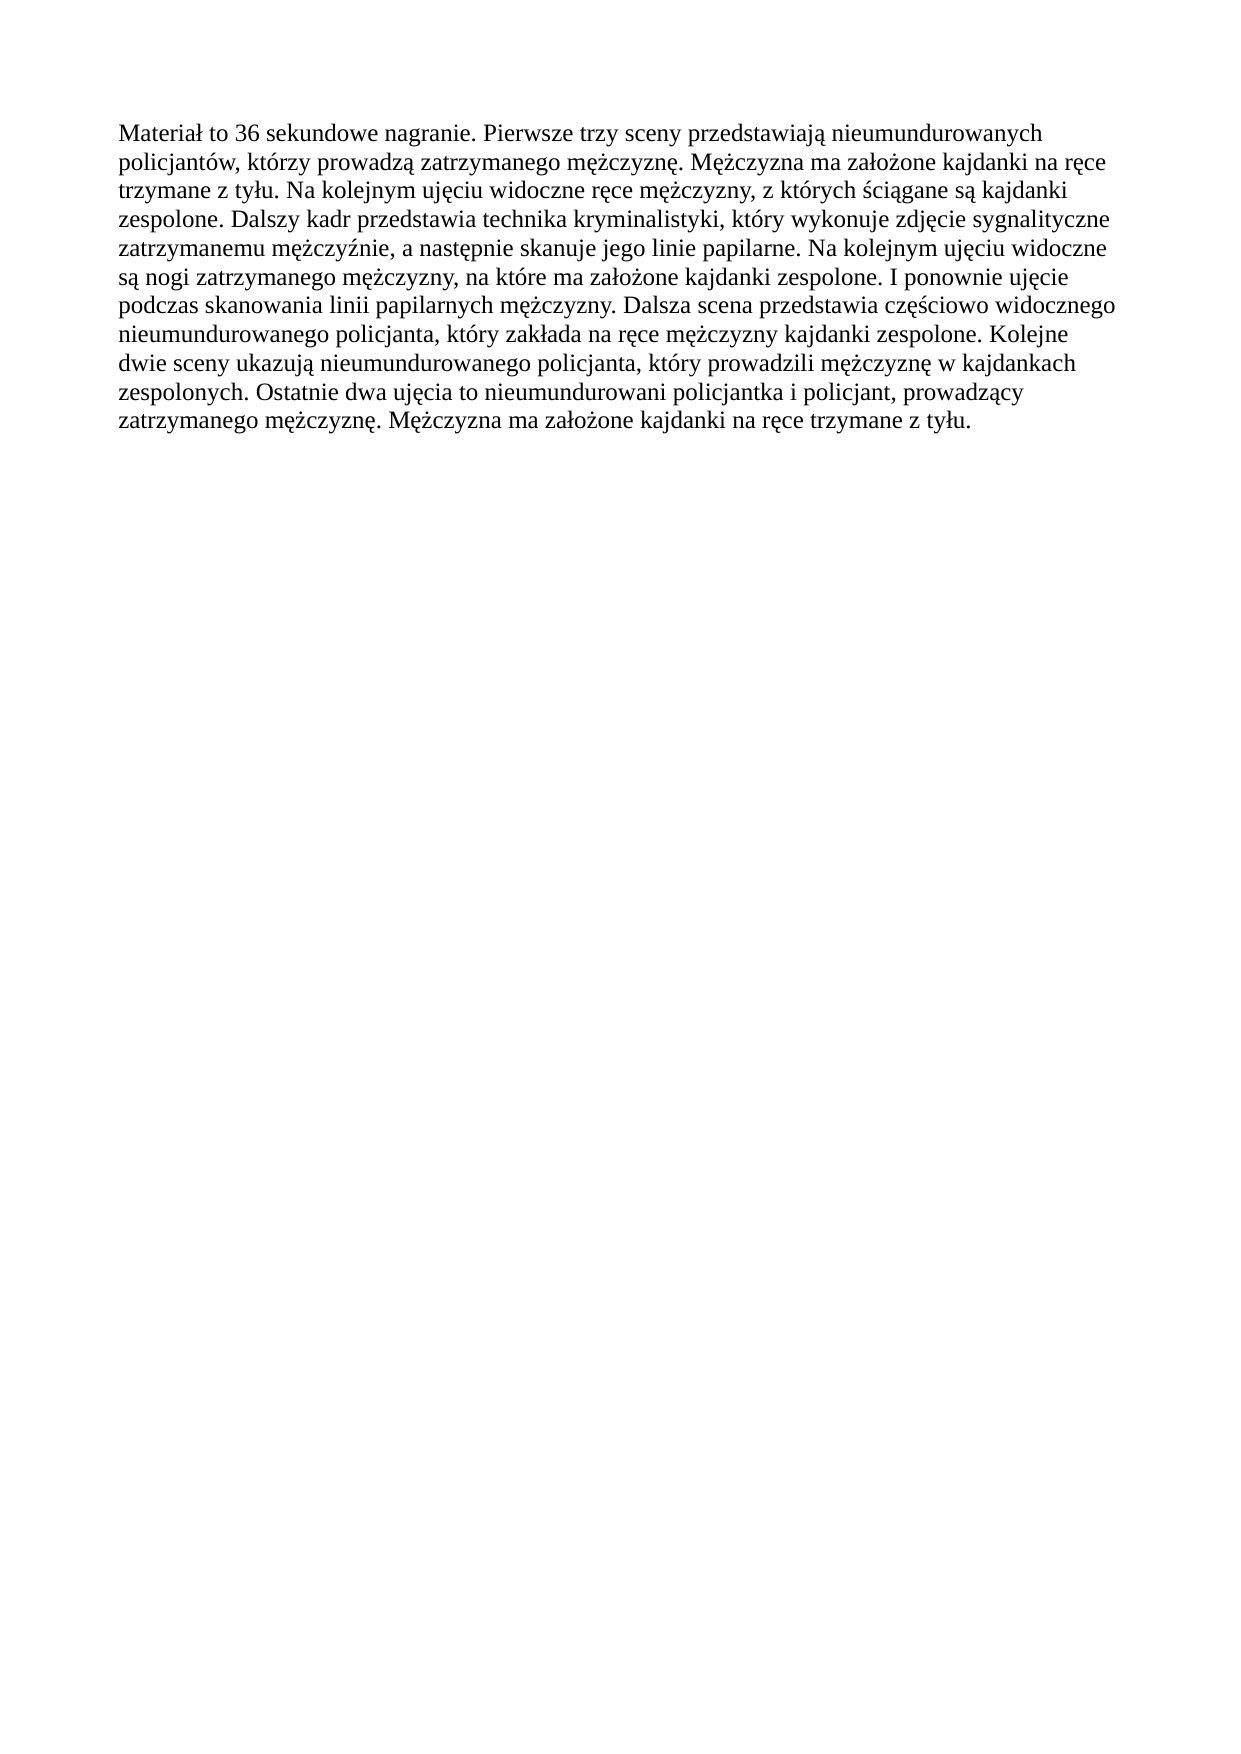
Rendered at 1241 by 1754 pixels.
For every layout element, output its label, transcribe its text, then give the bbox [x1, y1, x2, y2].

text Materiał to 36 sekundowe nagranie. Pierwsze trzy sceny przedstawiają nieumundurowanych policjantów, którzy prowadzą zatrzymanego mężczyznę. Mężczyzna ma założone kajdanki na ręce trzymane z tyłu. Na kolejnym ujęciu widoczne ręce mężczyzny, z których ściągane są kajdanki zespolone. Dalszy kadr przedstawia technika kryminalistyki, który wykonuje zdjęcie sygnalityczne zatrzymanemu mężczyźnie, a następnie skanuje jego linie papilarne. Na kolejnym ujęciu widoczne są nogi zatrzymanego mężczyzny, na które ma założone kajdanki zespolone. I ponownie ujęcie podczas skanowania linii papilarnych mężczyzny. Dalsza scena przedstawia częściowo widocznego nieumundurowanego policjanta, który zakłada na ręce mężczyzny kajdanki zespolone. Kolejne dwie sceny ukazują nieumundurowanego policjanta, który prowadzili mężczyznę w kajdankach zespolonych. Ostatnie dwa ujęcia to nieumundurowani policjantka i policjant, prowadzący zatrzymanego mężczyznę. Mężczyzna ma założone kajdanki na ręce trzymane z tyłu. [118, 118, 1122, 434]
